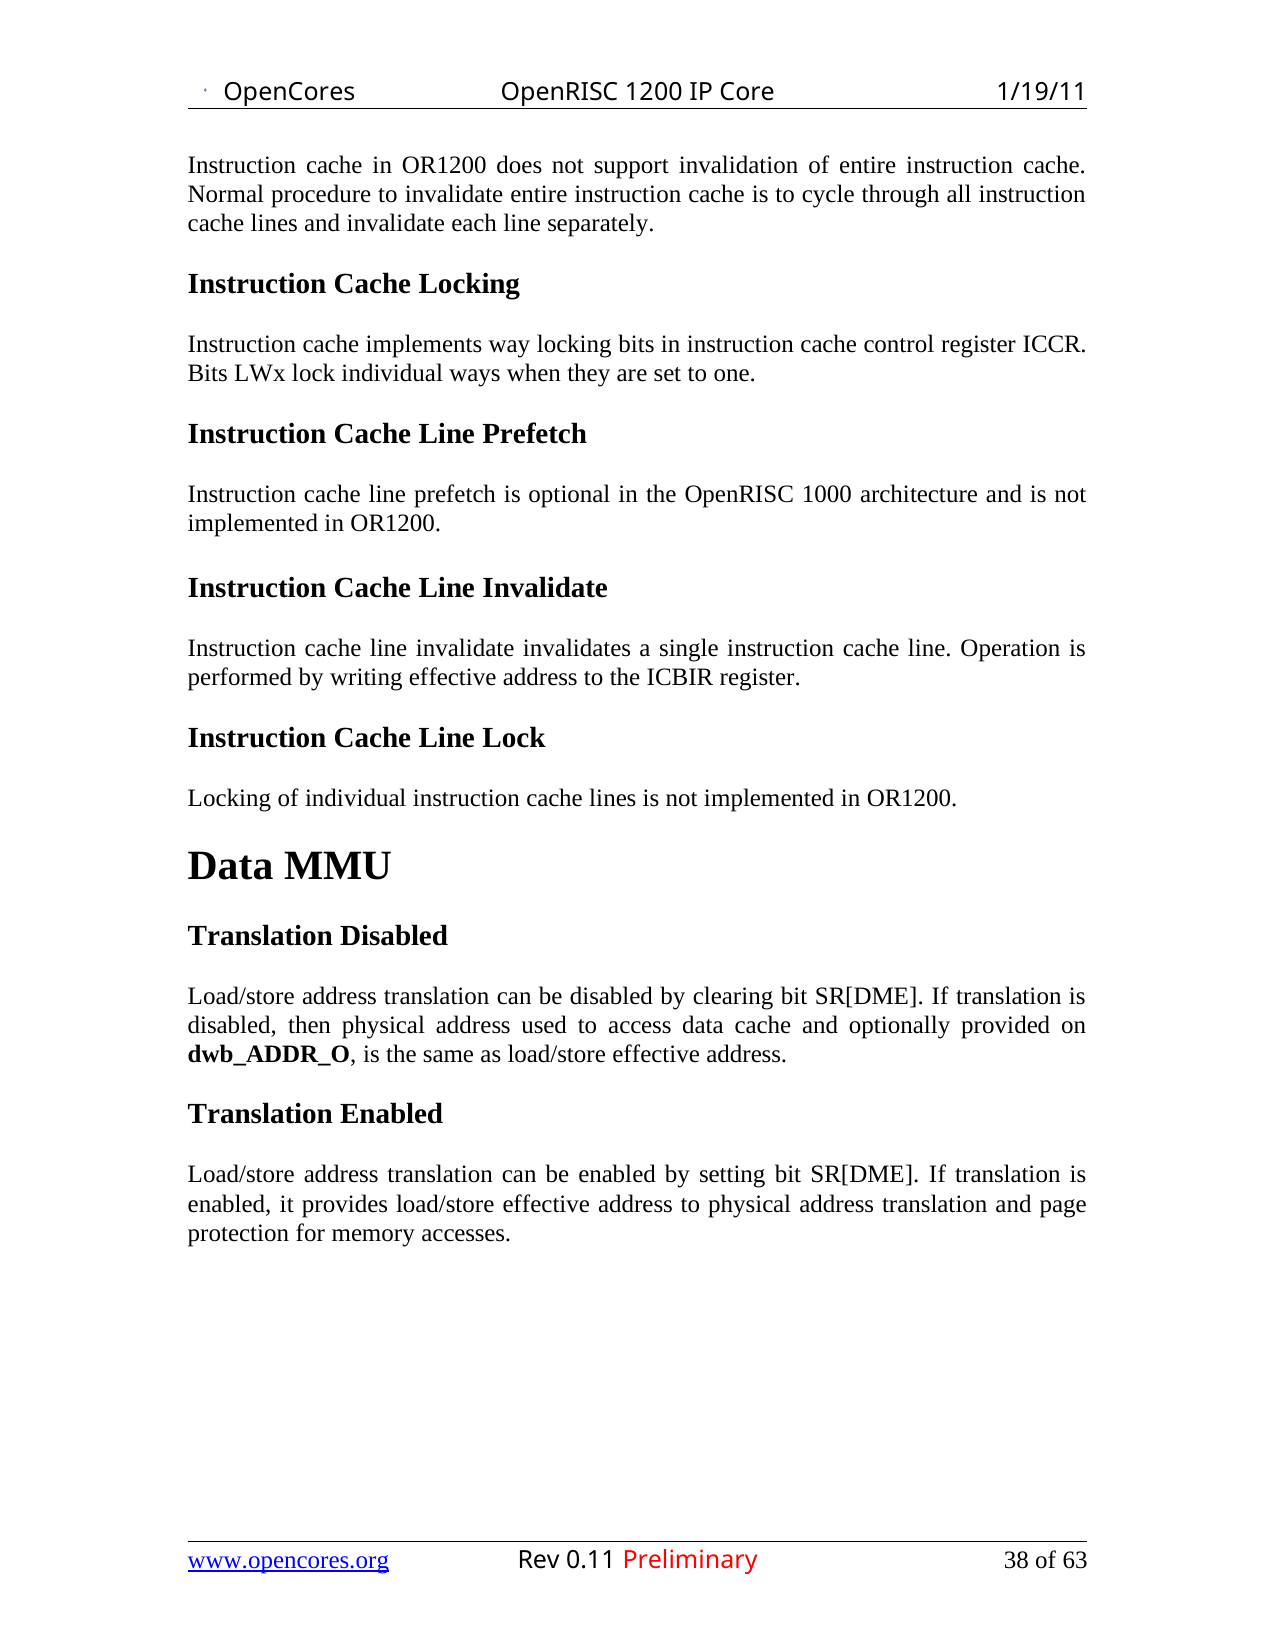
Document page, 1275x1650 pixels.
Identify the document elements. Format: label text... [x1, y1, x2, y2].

text Load/store address translation can be disabled by clearing bit SR[DME]. If translation is disabled, then physical address used to access data cache and optionally provided on dwb_ADDR_O, is the same as load/store effective address. [187, 981, 1087, 1068]
text Load/store address translation can be enabled by setting bit SR[DME]. If translation is enabled, it provides load/store effective address to physical address translation and page protection for memory accesses. [187, 1159, 1087, 1247]
subtitle Translation Disabled [187, 918, 1087, 951]
text Instruction cache line invalidate invalidates a single instruction cache line. Operation is performed by writing effective address to the ICBIR register. [187, 633, 1087, 691]
subtitle Instruction Cache Line Prefetch [187, 416, 1087, 449]
subtitle Translation Enabled [187, 1097, 1087, 1130]
subtitle Data MMU [187, 841, 1087, 889]
text Instruction cache implements way locking bits in instruction cache control register ICCR. Bits LWx lock individual ways when they are set to one. [187, 329, 1087, 387]
subtitle Instruction Cache Line Invalidate [187, 570, 1087, 604]
subtitle Instruction Cache Locking [187, 266, 1087, 300]
text Instruction cache line prefetch is optional in the OpenRISC 1000 architecture and is not implemented in OR1200. [187, 479, 1087, 537]
text Locking of individual instruction cache lines is not implemented in OR1200. [187, 783, 1087, 812]
text Instruction cache in OR1200 does not support invalidation of entire instruction cache. Normal procedure to invalidate entire instruction cache is to cycle through all instruction cache lines and invalidate each line separately. [187, 150, 1087, 237]
subtitle Instruction Cache Line Lock [187, 720, 1087, 754]
